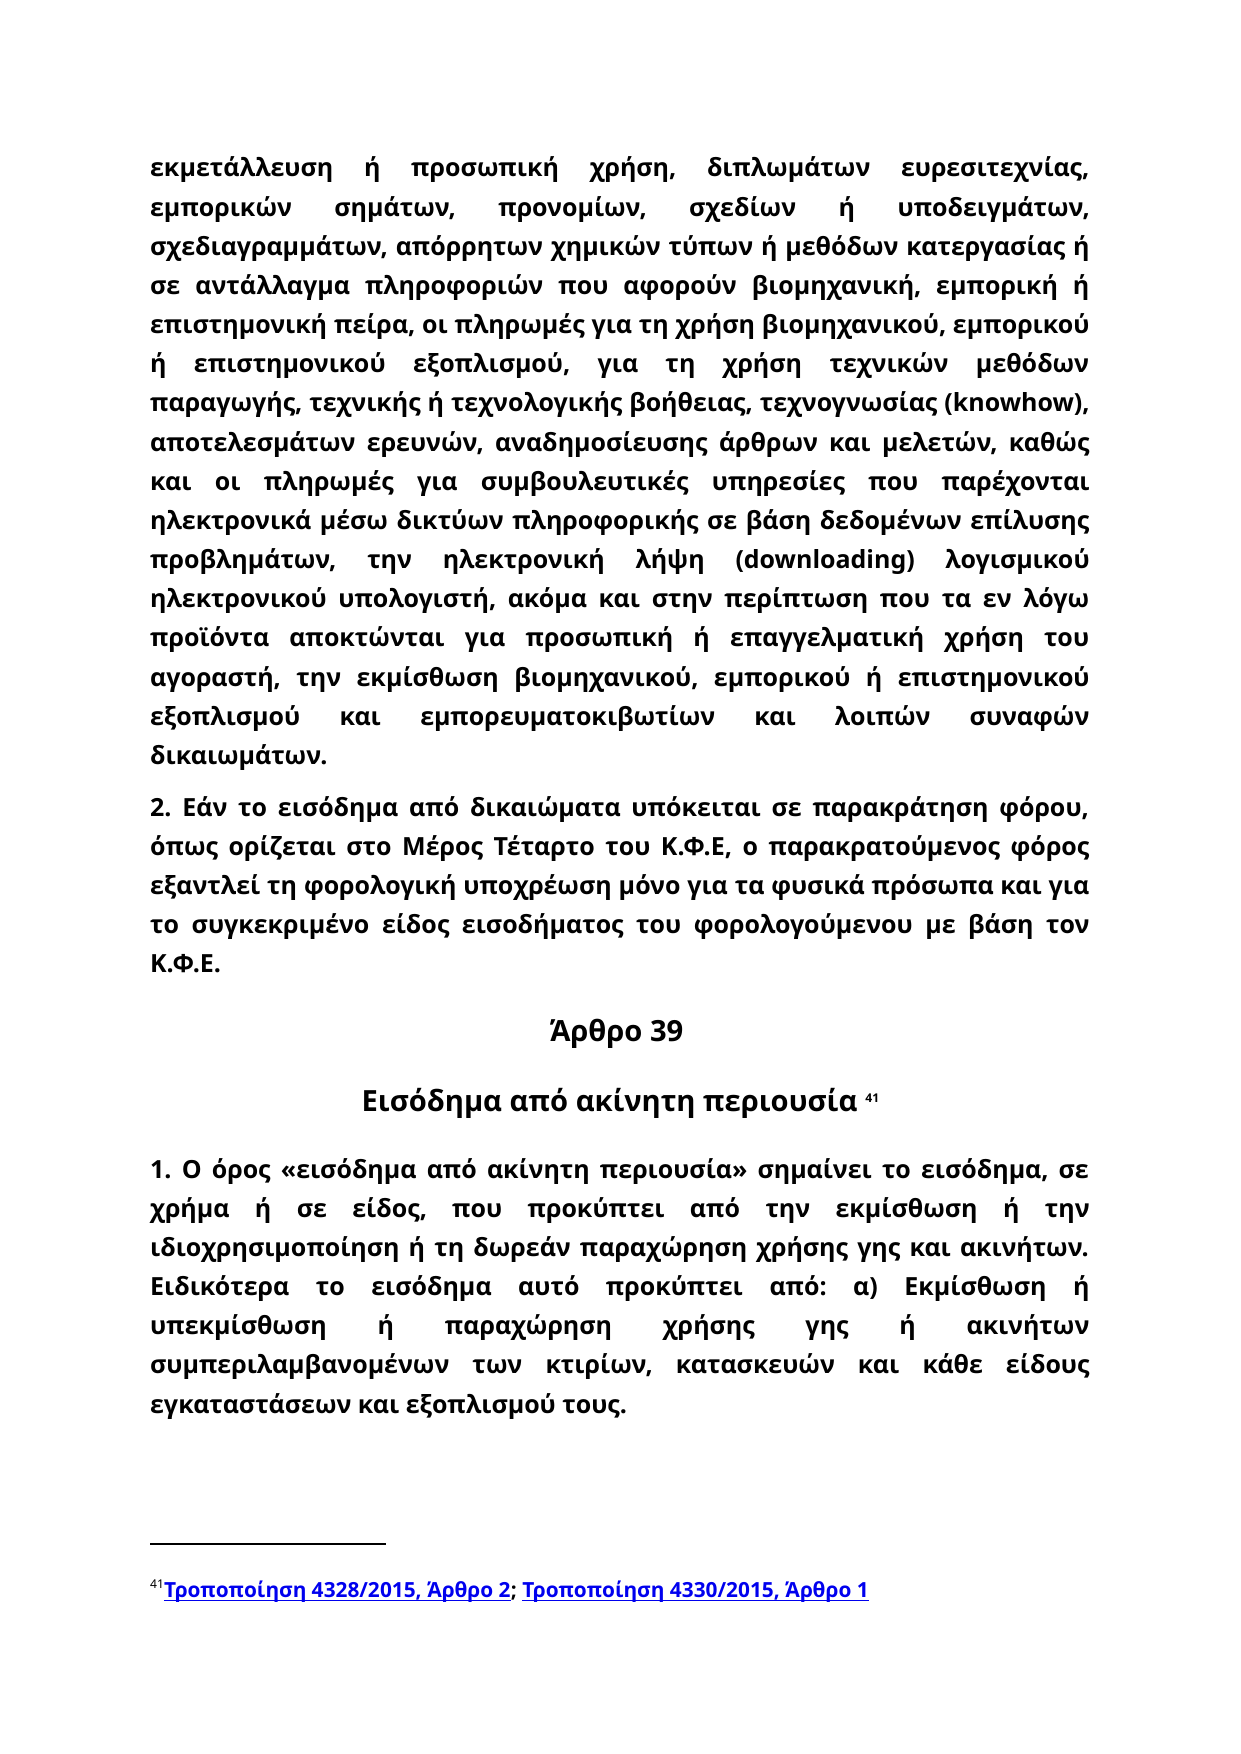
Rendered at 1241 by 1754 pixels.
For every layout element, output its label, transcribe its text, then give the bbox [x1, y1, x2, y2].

text Τροποποίηση 4328/2015, Άρθρο 2; Τροποποίηση 4330/2015, Άρθρο 1 [150, 1576, 1090, 1604]
text 1. Ο όρος «εισόδημα από ακίνητη περιουσία» σημαίνει το εισόδημα, σε χρήμα ή σε είδος, που προκύπτει από την εκμίσθωση ή την ιδιοχρησιμοποίηση ή τη δωρεάν παραχώρηση χρήσης γης και ακινήτων. Ειδικότερα το εισόδημα αυτό προκύπτει από: α) Εκμίσθωση ή υπεκμίσθωση ή παραχώρηση χρήσης γης ή ακινήτων συμπεριλαμβανομένων των κτιρίων, κατασκευών και κάθε είδους εγκαταστάσεων και εξοπλισμού τους. [150, 1151, 1090, 1420]
subtitle Άρθρο 39 [150, 1010, 1090, 1050]
text 2. Εάν το εισόδημα από δικαιώματα υπόκειται σε παρακράτηση φόρου, όπως ορίζεται στο Μέρος Τέταρτο του Κ.Φ.Ε, ο παρακρατούμενος φόρος εξαντλεί τη φορολογική υποχρέωση μόνο για τα φυσικά πρόσωπα και για το συγκεκριμένο είδος εισοδήματος του φορολογούμενου με βάση τον Κ.Φ.Ε. [150, 789, 1090, 980]
subtitle Εισόδημα από ακίνητη περιουσία [150, 1081, 1090, 1120]
text εκμετάλλευση ή προσωπική χρήση, διπλωμάτων ευρεσιτεχνίας, εμπορικών σημάτων, προνομίων, σχεδίων ή υποδειγμάτων, σχεδιαγραμμάτων, απόρρητων χημικών τύπων ή μεθόδων κατεργασίας ή σε αντάλλαγμα πληροφοριών που αφορούν βιομηχανική, εμπορική ή επιστημονική πείρα, οι πληρωμές για τη χρήση βιομηχανικού, εμπορικού ή επιστημονικού εξοπλισμού, για τη χρήση τεχνικών μεθόδων παραγωγής, τεχνικής ή τεχνολογικής βοήθειας, τεχνογνωσίας (knowhow), αποτελεσμάτων ερευνών, αναδημοσίευσης άρθρων και μελετών, καθώς και οι πληρωμές για συμβουλευτικές υπηρεσίες που παρέχονται ηλεκτρονικά μέσω δικτύων πληροφορικής σε βάση δεδομένων επίλυσης προβλημάτων, την ηλεκτρονική λήψη (downloading) λογισμικού ηλεκτρονικού υπολογιστή, ακόμα και στην περίπτωση που τα εν λόγω προϊόντα αποκτώνται για προσωπική ή επαγγελματική χρήση του αγοραστή, την εκμίσθωση βιομηχανικού, εμπορικού ή επιστημονικού εξοπλισμού και εμπορευματοκιβωτίων και λοιπών συναφών δικαιωμάτων. [150, 150, 1090, 772]
